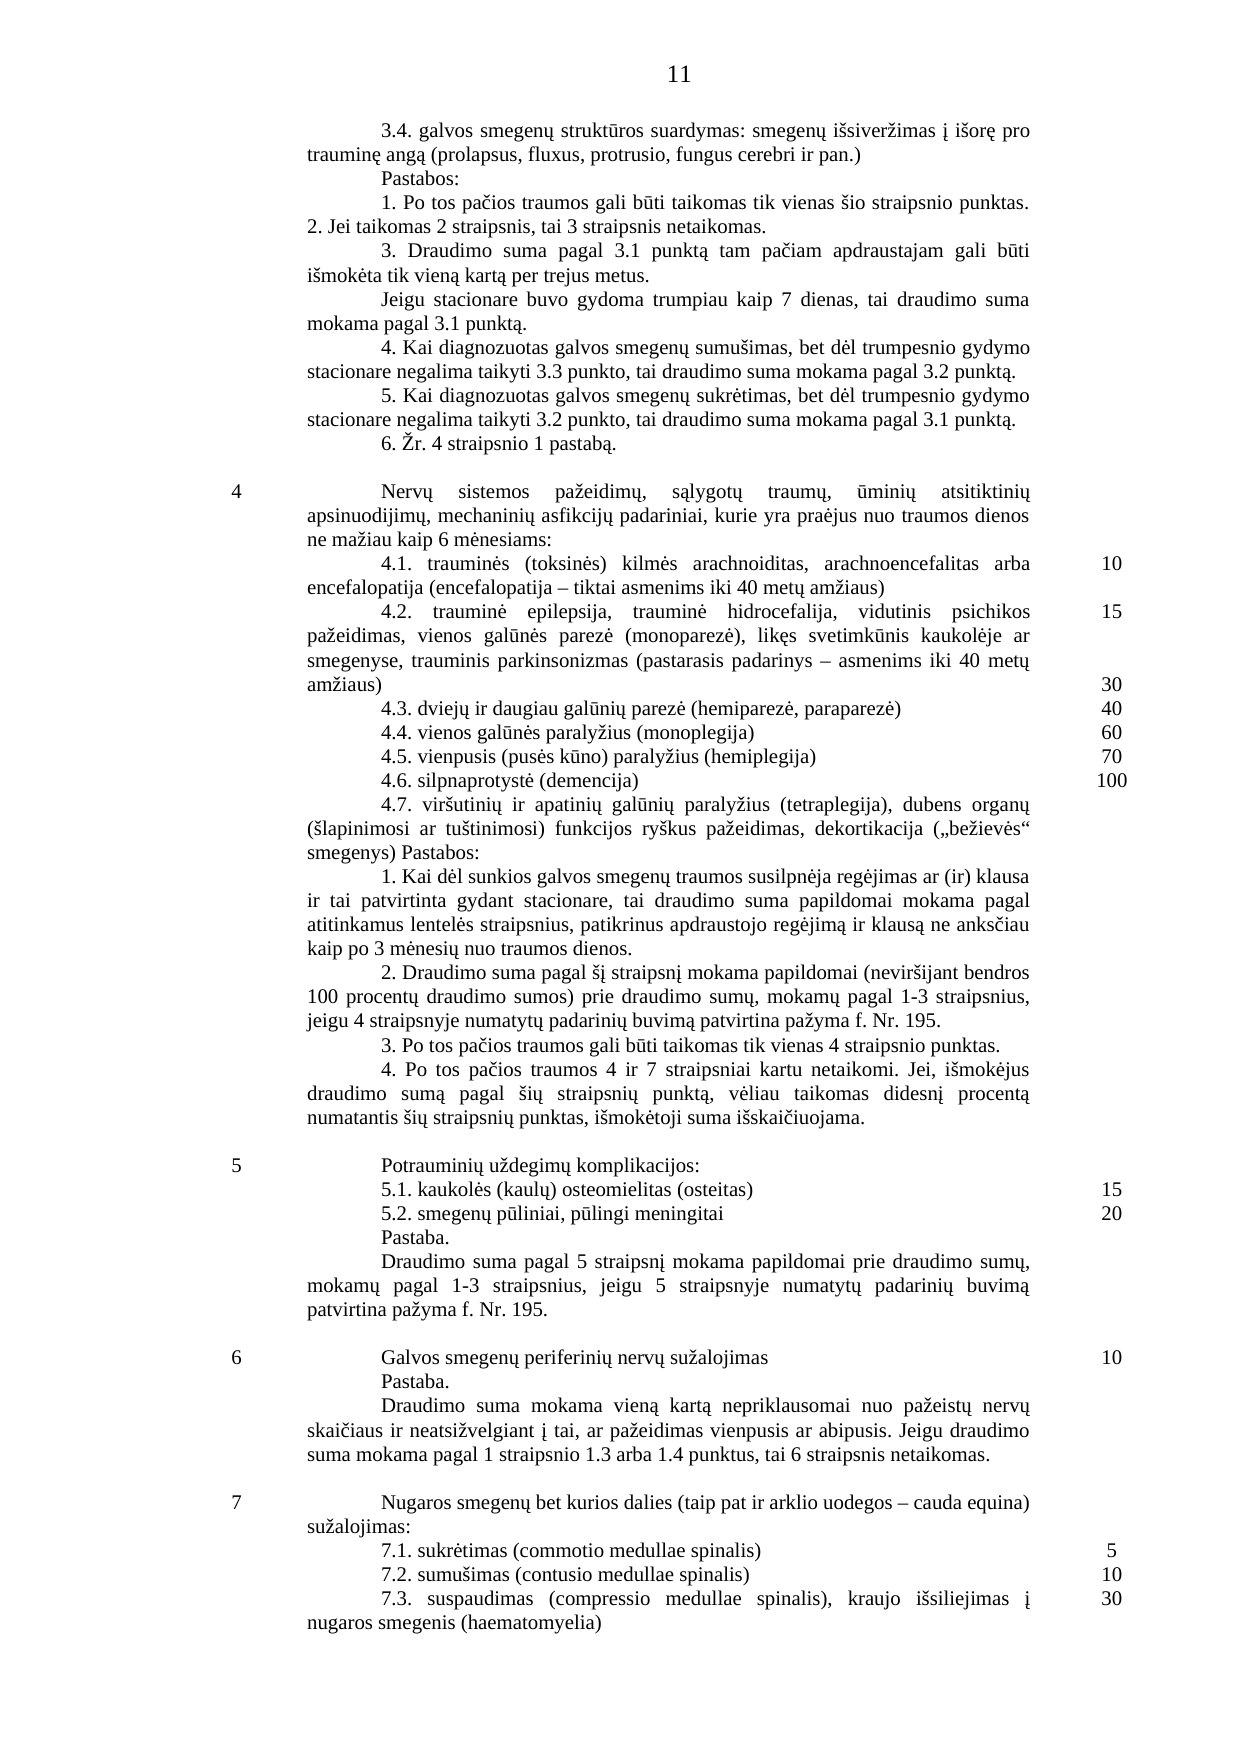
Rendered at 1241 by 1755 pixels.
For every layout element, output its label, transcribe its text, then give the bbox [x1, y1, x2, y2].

table_cell 7 [177, 1490, 296, 1634]
table_cell Nugaros smegenų bet kurios dalies (taip pat ir arklio uodegos – cauda equina) sužalojimas: 7.1. sukrėtimas (commotio medullae spinalis) 7.2. sumušimas (contusio medullae spinalis) 7.3. suspaudimas (compressio medullae spinalis), kraujo išsiliejimas į nugaros smegenis (haematomyelia) [296, 1490, 1042, 1634]
table_cell 4 [177, 479, 296, 1153]
table_cell [1042, 118, 1181, 479]
table_cell 5 10 30 [1042, 1490, 1181, 1634]
table_cell [177, 118, 296, 479]
table_cell 5 [177, 1153, 296, 1345]
table_cell 6 [177, 1345, 296, 1490]
table_cell 15 20 [1042, 1153, 1181, 1345]
table_cell Nervų sistemos pažeidimų, sąlygotų traumų, ūminių atsitiktinių apsinuodijimų, mechaninių asfikcijų padariniai, kurie yra praėjus nuo traumos dienos ne mažiau kaip 6 mėnesiams: 4.1. trauminės (toksinės) kilmės arachnoiditas, arachnoencefalitas arba encefalopatija (encefalopatija – tiktai asmenims iki 40 metų amžiaus) 4.2. trauminė epilepsija, trauminė hidrocefalija, vidutinis psichikos pažeidimas, vienos galūnės parezė (monoparezė), likęs svetimkūnis kaukolėje ar smegenyse, trauminis parkinsonizmas (pastarasis padarinys – asmenims iki 40 metų amžiaus) 4.3. dviejų ir daugiau galūnių parezė (hemiparezė, paraparezė) 4.4. vienos galūnės paralyžius (monoplegija) 4.5. vienpusis (pusės kūno) paralyžius (hemiplegija) 4.6. silpnaprotystė (demencija) 4.7. viršutinių ir apatinių galūnių paralyžius (tetraplegija), dubens organų (šlapinimosi ar tuštinimosi) funkcijos ryškus pažeidimas, dekortikacija („bežievės“ smegenys) Pastabos: 1. Kai dėl sunkios galvos smegenų traumos susilpnėja regėjimas ar (ir) klausa ir tai patvirtinta gydant stacionare, tai draudimo suma papildomai mokama pagal atitinkamus lentelės straipsnius, patikrinus apdraustojo regėjimą ir klausą ne anksčiau kaip po 3 mėnesių nuo traumos dienos. 2. Draudimo suma pagal šį straipsnį mokama papildomai (neviršijant bendros 100 procentų draudimo sumos) prie draudimo sumų, mokamų pagal 1-3 straipsnius, jeigu 4 straipsnyje numatytų padarinių buvimą patvirtina pažyma f. Nr. 195. 3. Po tos pačios traumos gali būti taikomas tik vienas 4 straipsnio punktas. 4. Po tos pačios traumos 4 ir 7 straipsniai kartu netaikomi. Jei, išmokėjus draudimo sumą pagal šių straipsnių punktą, vėliau taikomas didesnį procentą numatantis šių straipsnių punktas, išmokėtoji suma išskaičiuojama. [296, 479, 1042, 1153]
table_cell 3.4. galvos smegenų struktūros suardymas: smegenų išsiveržimas į išorę pro trauminę angą (prolapsus, fluxus, protrusio, fungus cerebri ir pan.) Pastabos: 1. Po tos pačios traumos gali būti taikomas tik vienas šio straipsnio punktas. 2. Jei taikomas 2 straipsnis, tai 3 straipsnis netaikomas. 3. Draudimo suma pagal 3.1 punktą tam pačiam apdraustajam gali būti išmokėta tik vieną kartą per trejus metus. Jeigu stacionare buvo gydoma trumpiau kaip 7 dienas, tai draudimo suma mokama pagal 3.1 punktą. 4. Kai diagnozuotas galvos smegenų sumušimas, bet dėl trumpesnio gydymo stacionare negalima taikyti 3.3 punkto, tai draudimo suma mokama pagal 3.2 punktą. 5. Kai diagnozuotas galvos smegenų sukrėtimas, bet dėl trumpesnio gydymo stacionare negalima taikyti 3.2 punkto, tai draudimo suma mokama pagal 3.1 punktą. 6. Žr. 4 straipsnio 1 pastabą. [296, 118, 1042, 479]
table_cell 10 [1042, 1345, 1181, 1490]
table_cell Potrauminių uždegimų komplikacijos: 5.1. kaukolės (kaulų) osteomielitas (osteitas) 5.2. smegenų pūliniai, pūlingi meningitai Pastaba. Draudimo suma pagal 5 straipsnį mokama papildomai prie draudimo sumų, mokamų pagal 1-3 straipsnius, jeigu 5 straipsnyje numatytų padarinių buvimą patvirtina pažyma f. Nr. 195. [296, 1153, 1042, 1345]
table_cell 10 15 30 40 60 70 100 [1042, 479, 1181, 1153]
table_cell Galvos smegenų periferinių nervų sužalojimas Pastaba. Draudimo suma mokama vieną kartą nepriklausomai nuo pažeistų nervų skaičiaus ir neatsižvelgiant į tai, ar pažeidimas vienpusis ar abipusis. Jeigu draudimo suma mokama pagal 1 straipsnio 1.3 arba 1.4 punktus, tai 6 straipsnis netaikomas. [296, 1345, 1042, 1490]
